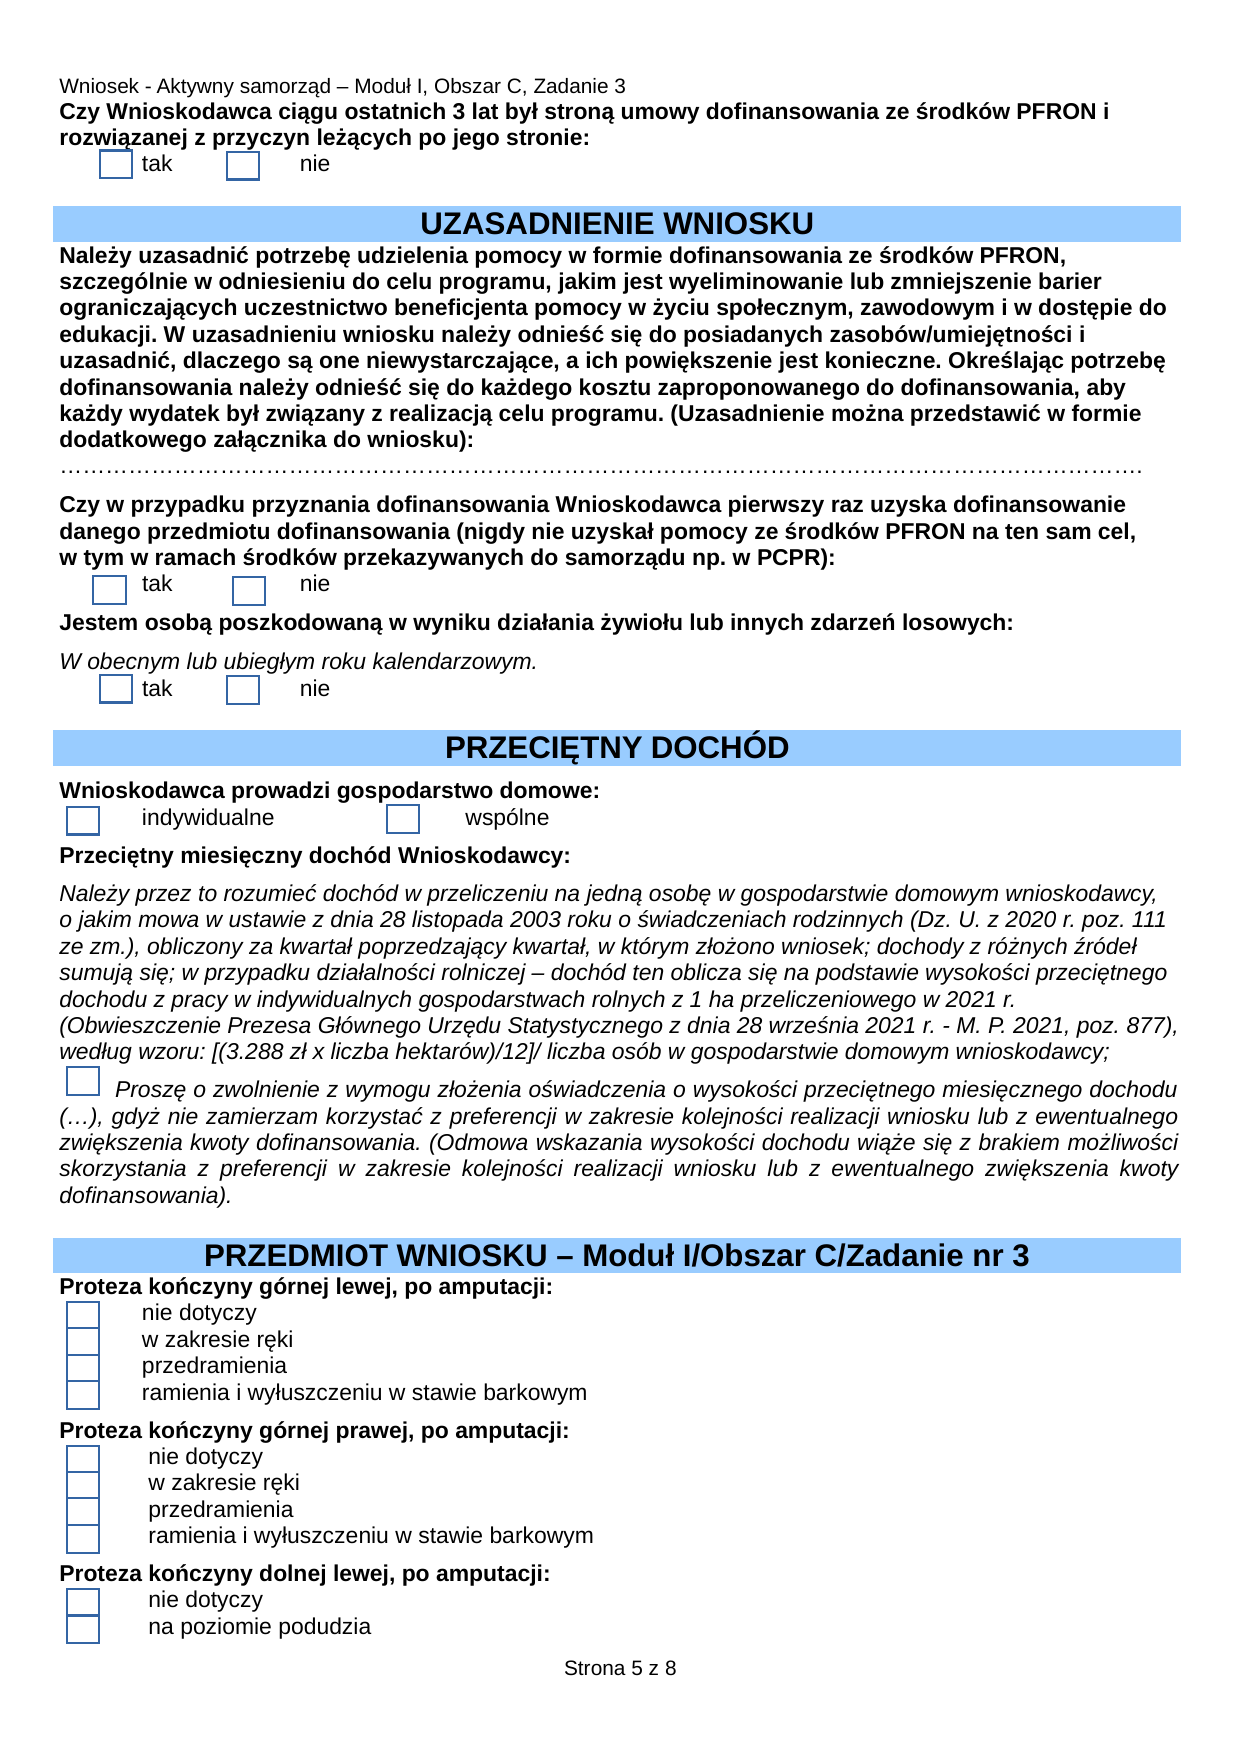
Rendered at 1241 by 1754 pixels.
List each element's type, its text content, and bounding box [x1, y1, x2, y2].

subtitle PRZEDMIOT WNIOSKU – Moduł I/Obszar C/Zadanie nr 3 [53, 1238, 1181, 1273]
text ramienia i wyłuszczeniu w stawie barkowym [100, 1378, 1181, 1405]
text Jestem osobą poszkodowaną w wyniku działania żywiołu lub innych zdarzeń losowych: [59, 609, 1181, 636]
subtitle UZASADNIENIE WNIOSKU [53, 206, 1181, 242]
text w zakresie ręki [100, 1469, 1181, 1496]
text indywidualne [59, 804, 386, 830]
text nie dotyczy [59, 1299, 1181, 1326]
text przedramienia [100, 1352, 1181, 1378]
text Proszę o zwolnienie z wymogu złożenia oświadczenia o wysokości przeciętnego miesięcznego dochodu (…), gdyż nie zamierzam korzystać z preferencji w zakresie kolejności realizacji wniosku lub z ewentualnego zwiększenia kwoty dofinansowania. (Odmowa wskazania wysokości dochodu wiąże się z brakiem możliwości skorzystania z preferencji w zakresie kolejności realizacji wniosku lub z ewentualnego zwiększenia kwoty dofinansowania). [59, 1076, 1181, 1208]
text Przeciętny miesięczny dochód Wnioskodawcy: [59, 842, 1181, 868]
text przedramienia [100, 1496, 1181, 1522]
subtitle PRZECIĘTNY DOCHÓD [53, 730, 1181, 766]
text Proteza kończyny górnej prawej, po amputacji: [59, 1417, 1181, 1443]
text Wnioskodawca prowadzi gospodarstwo domowe: [59, 777, 1181, 804]
text nie dotyczy [59, 1443, 1181, 1469]
text Należy uzasadnić potrzebę udzielenia pomocy w formie dofinansowania ze środków PFRON, szczególnie w odniesieniu do celu programu, jakim jest wyeliminowanie lub zmniejszenie barier ograniczających uczestnictwo beneficjenta pomocy w życiu społecznym, zawodowym i w dostępie do edukacji. W uzasadnieniu wniosku należy odnieść się do posiadanych zasobów/umiejętności i uzasadnić, dlaczego są one niewystarczające, a ich powiększenie jest konieczne. Określając potrzebę dofinansowania należy odnieść się do każdego kosztu zaproponowanego do dofinansowania, aby każdy wydatek był związany z realizacją celu programu. (Uzasadnienie można przedstawić w formie dodatkowego załącznika do wniosku): ……………………………………………………………………………………………………………………………. [59, 242, 1181, 479]
text na poziomie podudzia [100, 1613, 1181, 1639]
text [59, 674, 99, 701]
text tak nie [133, 674, 1181, 701]
text Należy przez to rozumieć dochód w przeliczeniu na jedną osobę w gospodarstwie domowym wnioskodawcy, o jakim mowa w ustawie z dnia 28 listopada 2003 roku o świadczeniach rodzinnych (Dz. U. z 2020 r. poz. 111 ze zm.), obliczony za kwartał poprzedzający kwartał, w którym złożono wniosek; dochody z różnych źródeł sumują się; w przypadku działalności rolniczej – dochód ten oblicza się na podstawie wysokości przeciętnego dochodu z pracy w indywidualnych gospodarstwach rolnych z 1 ha przeliczeniowego w 2021 r. (Obwieszczenie Prezesa Głównego Urzędu Statystycznego z dnia 28 września 2021 r. - M. P. 2021, poz. 877), według wzoru: [(3.288 zł x liczba hektarów)/12]/ liczba osób w gospodarstwie domowym wnioskodawcy; [59, 880, 1181, 1064]
text W obecnym lub ubiegłym roku kalendarzowym. [59, 648, 1181, 674]
text Czy w przypadku przyznania dofinansowania Wnioskodawca pierwszy raz uzyska dofinansowanie danego przedmiotu dofinansowania (nigdy nie uzyskał pomocy ze środków PFRON na ten sam cel, w tym w ramach środków przekazywanych do samorządu np. w PCPR): tak nie [59, 491, 1181, 597]
text w zakresie ręki [100, 1326, 1181, 1352]
text ramienia i wyłuszczeniu w stawie barkowym [100, 1522, 1181, 1548]
text Proteza kończyny górnej lewej, po amputacji: [59, 1273, 1181, 1299]
text nie dotyczy [59, 1586, 1181, 1613]
text Proteza kończyny dolnej lewej, po amputacji: [59, 1560, 1181, 1586]
text Czy Wnioskodawca ciągu ostatnich 3 lat był stroną umowy dofinansowania ze środków PFRON i rozwiązanej z przyczyn leżących po jego stronie: [59, 98, 1181, 150]
text wspólne [420, 804, 1181, 830]
text tak nie [133, 150, 1181, 177]
text [59, 150, 99, 177]
